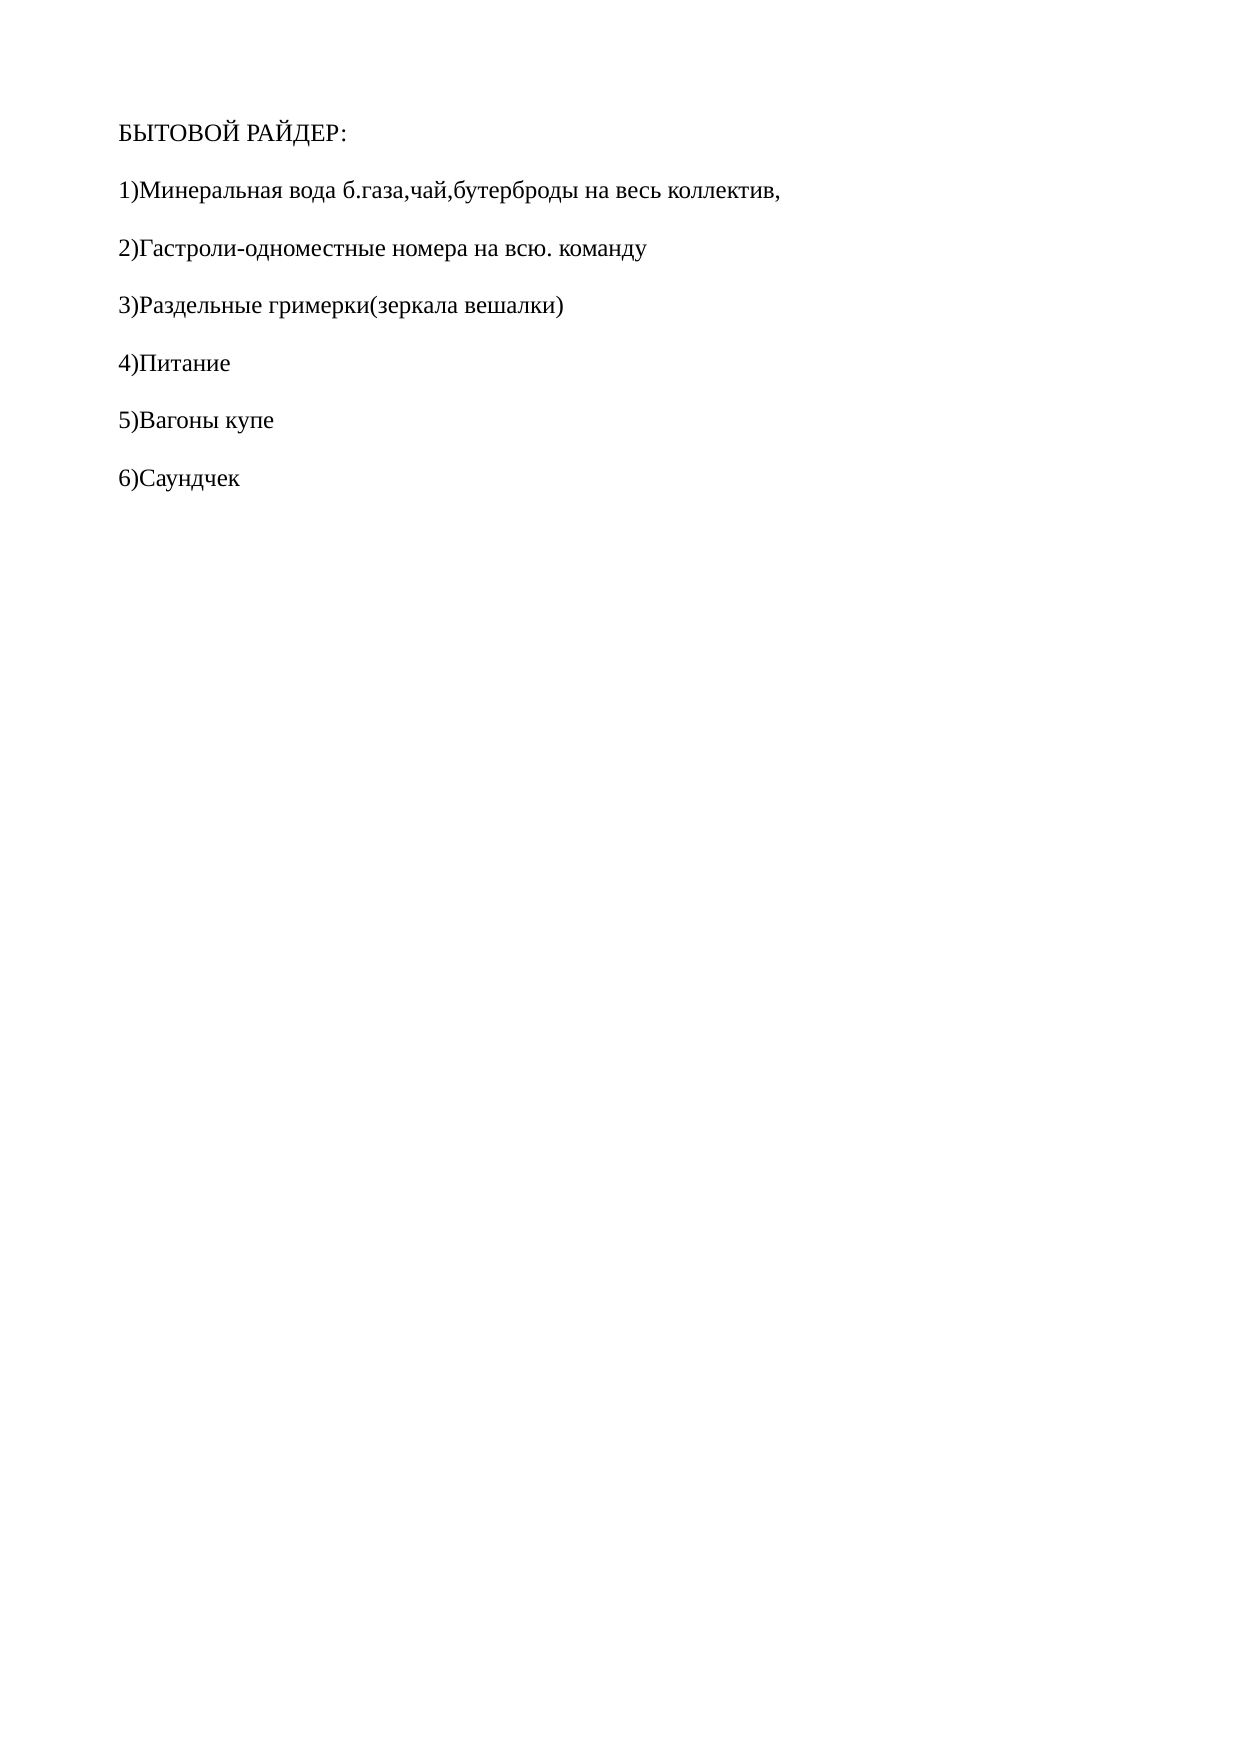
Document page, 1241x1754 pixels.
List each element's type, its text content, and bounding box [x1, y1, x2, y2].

text 2)Гастроли-одноместные номера на всю. команду [118, 233, 1122, 262]
text 1)Минеральная вода б.газа,чай,бутерброды на весь коллектив, [118, 176, 1122, 204]
text 6)Саундчек [118, 463, 1122, 492]
text 3)Раздельные гримерки(зеркала вешалки) [118, 291, 1122, 319]
text 4)Питание [118, 348, 1122, 377]
text 5)Вагоны купе [118, 406, 1122, 434]
text БЫТОВОЙ РАЙДЕР: [118, 118, 1122, 147]
